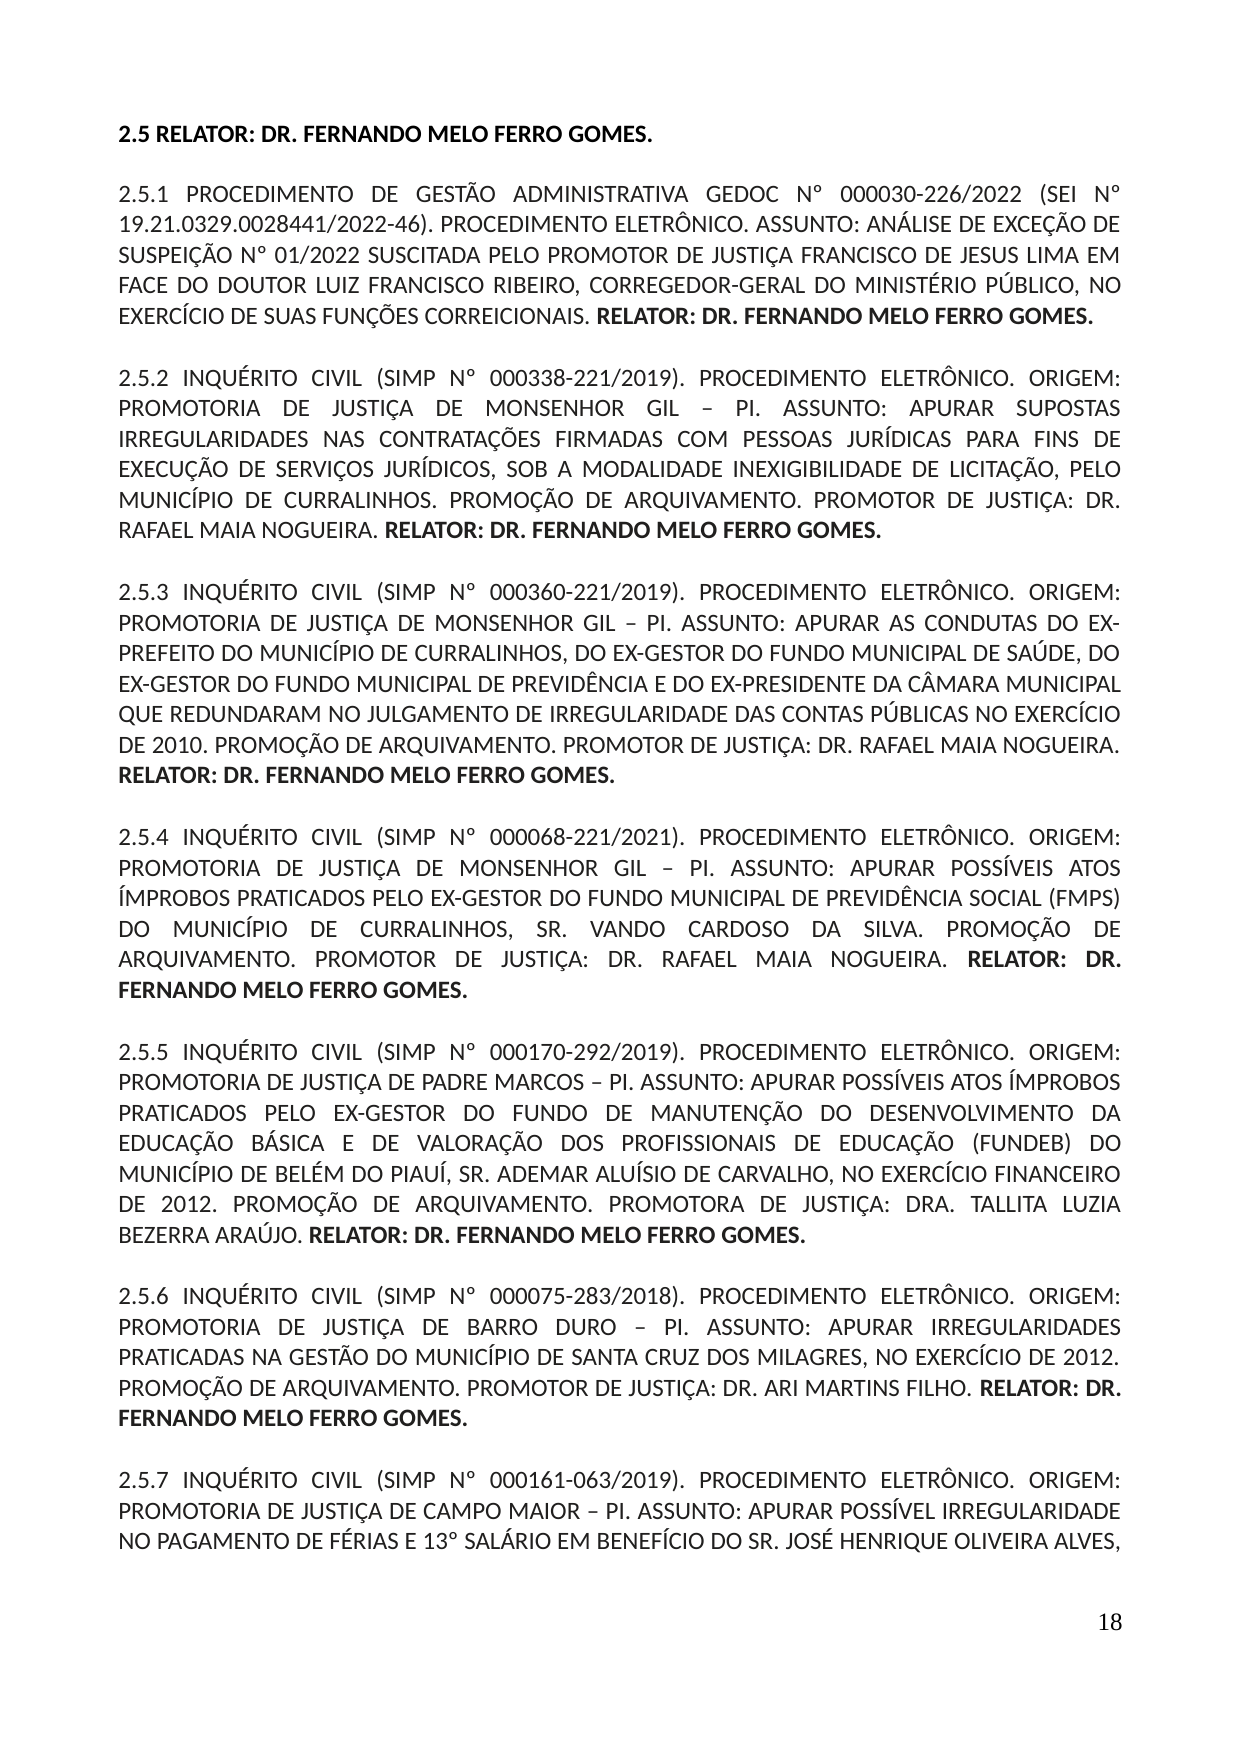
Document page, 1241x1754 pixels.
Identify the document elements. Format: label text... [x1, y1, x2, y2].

text 2.5.4 INQUÉRITO CIVIL (SIMP Nº 000068-221/2021). PROCEDIMENTO ELETRÔNICO. ORIGEM: PROMOTORIA DE JUSTIÇA DE MONSENHOR GIL – PI. ASSUNTO: APURAR POSSÍVEIS ATOS ÍMPROBOS PRATICADOS PELO EX-GESTOR DO FUNDO MUNICIPAL DE PREVIDÊNCIA SOCIAL (FMPS) DO MUNICÍPIO DE CURRALINHOS, SR. VANDO CARDOSO DA SILVA. PROMOÇÃO DE ARQUIVAMENTO. PROMOTOR DE JUSTIÇA: DR. RAFAEL MAIA NOGUEIRA. RELATOR: DR. FERNANDO MELO FERRO GOMES. [118, 821, 1122, 1004]
text 2.5.5 INQUÉRITO CIVIL (SIMP Nº 000170-292/2019). PROCEDIMENTO ELETRÔNICO. ORIGEM: PROMOTORIA DE JUSTIÇA DE PADRE MARCOS – PI. ASSUNTO: APURAR POSSÍVEIS ATOS ÍMPROBOS PRATICADOS PELO EX-GESTOR DO FUNDO DE MANUTENÇÃO DO DESENVOLVIMENTO DA EDUCAÇÃO BÁSICA E DE VALORAÇÃO DOS PROFISSIONAIS DE EDUCAÇÃO (FUNDEB) DO MUNICÍPIO DE BELÉM DO PIAUÍ, SR. ADEMAR ALUÍSIO DE CARVALHO, NO EXERCÍCIO FINANCEIRO DE 2012. PROMOÇÃO DE ARQUIVAMENTO. PROMOTORA DE JUSTIÇA: DRA. TALLITA LUZIA BEZERRA ARAÚJO. RELATOR: DR. FERNANDO MELO FERRO GOMES. [118, 1036, 1122, 1249]
text 2.5.3 INQUÉRITO CIVIL (SIMP Nº 000360-221/2019). PROCEDIMENTO ELETRÔNICO. ORIGEM: PROMOTORIA DE JUSTIÇA DE MONSENHOR GIL – PI. ASSUNTO: APURAR AS CONDUTAS DO EX-PREFEITO DO MUNICÍPIO DE CURRALINHOS, DO EX-GESTOR DO FUNDO MUNICIPAL DE SAÚDE, DO EX-GESTOR DO FUNDO MUNICIPAL DE PREVIDÊNCIA E DO EX-PRESIDENTE DA CÂMARA MUNICIPAL QUE REDUNDARAM NO JULGAMENTO DE IRREGULARIDADE DAS CONTAS PÚBLICAS NO EXERCÍCIO DE 2010. PROMOÇÃO DE ARQUIVAMENTO. PROMOTOR DE JUSTIÇA: DR. RAFAEL MAIA NOGUEIRA. RELATOR: DR. FERNANDO MELO FERRO GOMES. [118, 576, 1122, 790]
text 2.5.7 INQUÉRITO CIVIL (SIMP Nº 000161-063/2019). PROCEDIMENTO ELETRÔNICO. ORIGEM: PROMOTORIA DE JUSTIÇA DE CAMPO MAIOR – PI. ASSUNTO: APURAR POSSÍVEL IRREGULARIDADE NO PAGAMENTO DE FÉRIAS E 13º SALÁRIO EM BENEFÍCIO DO SR. JOSÉ HENRIQUE OLIVEIRA ALVES, [118, 1464, 1122, 1556]
text 2.5.2 INQUÉRITO CIVIL (SIMP Nº 000338-221/2019). PROCEDIMENTO ELETRÔNICO. ORIGEM: PROMOTORIA DE JUSTIÇA DE MONSENHOR GIL – PI. ASSUNTO: APURAR SUPOSTAS IRREGULARIDADES NAS CONTRATAÇÕES FIRMADAS COM PESSOAS JURÍDICAS PARA FINS DE EXECUÇÃO DE SERVIÇOS JURÍDICOS, SOB A MODALIDADE INEXIGIBILIDADE DE LICITAÇÃO, PELO MUNICÍPIO DE CURRALINHOS. PROMOÇÃO DE ARQUIVAMENTO. PROMOTOR DE JUSTIÇA: DR. RAFAEL MAIA NOGUEIRA. RELATOR: DR. FERNANDO MELO FERRO GOMES. [118, 362, 1122, 545]
text 2.5 RELATOR: DR. FERNANDO MELO FERRO GOMES. [118, 118, 1122, 149]
text 2.5.1 PROCEDIMENTO DE GESTÃO ADMINISTRATIVA GEDOC Nº 000030-226/2022 (SEI Nº 19.21.0329.0028441/2022-46). PROCEDIMENTO ELETRÔNICO. ASSUNTO: ANÁLISE DE EXCEÇÃO DE SUSPEIÇÃO Nº 01/2022 SUSCITADA PELO PROMOTOR DE JUSTIÇA FRANCISCO DE JESUS LIMA EM FACE DO DOUTOR LUIZ FRANCISCO RIBEIRO, CORREGEDOR-GERAL DO MINISTÉRIO PÚBLICO, NO EXERCÍCIO DE SUAS FUNÇÕES CORREICIONAIS. RELATOR: DR. FERNANDO MELO FERRO GOMES. [118, 178, 1122, 331]
text 2.5.6 INQUÉRITO CIVIL (SIMP Nº 000075-283/2018). PROCEDIMENTO ELETRÔNICO. ORIGEM: PROMOTORIA DE JUSTIÇA DE BARRO DURO – PI. ASSUNTO: APURAR IRREGULARIDADES PRATICADAS NA GESTÃO DO MUNICÍPIO DE SANTA CRUZ DOS MILAGRES, NO EXERCÍCIO DE 2012. PROMOÇÃO DE ARQUIVAMENTO. PROMOTOR DE JUSTIÇA: DR. ARI MARTINS FILHO. RELATOR: DR. FERNANDO MELO FERRO GOMES. [118, 1281, 1122, 1433]
